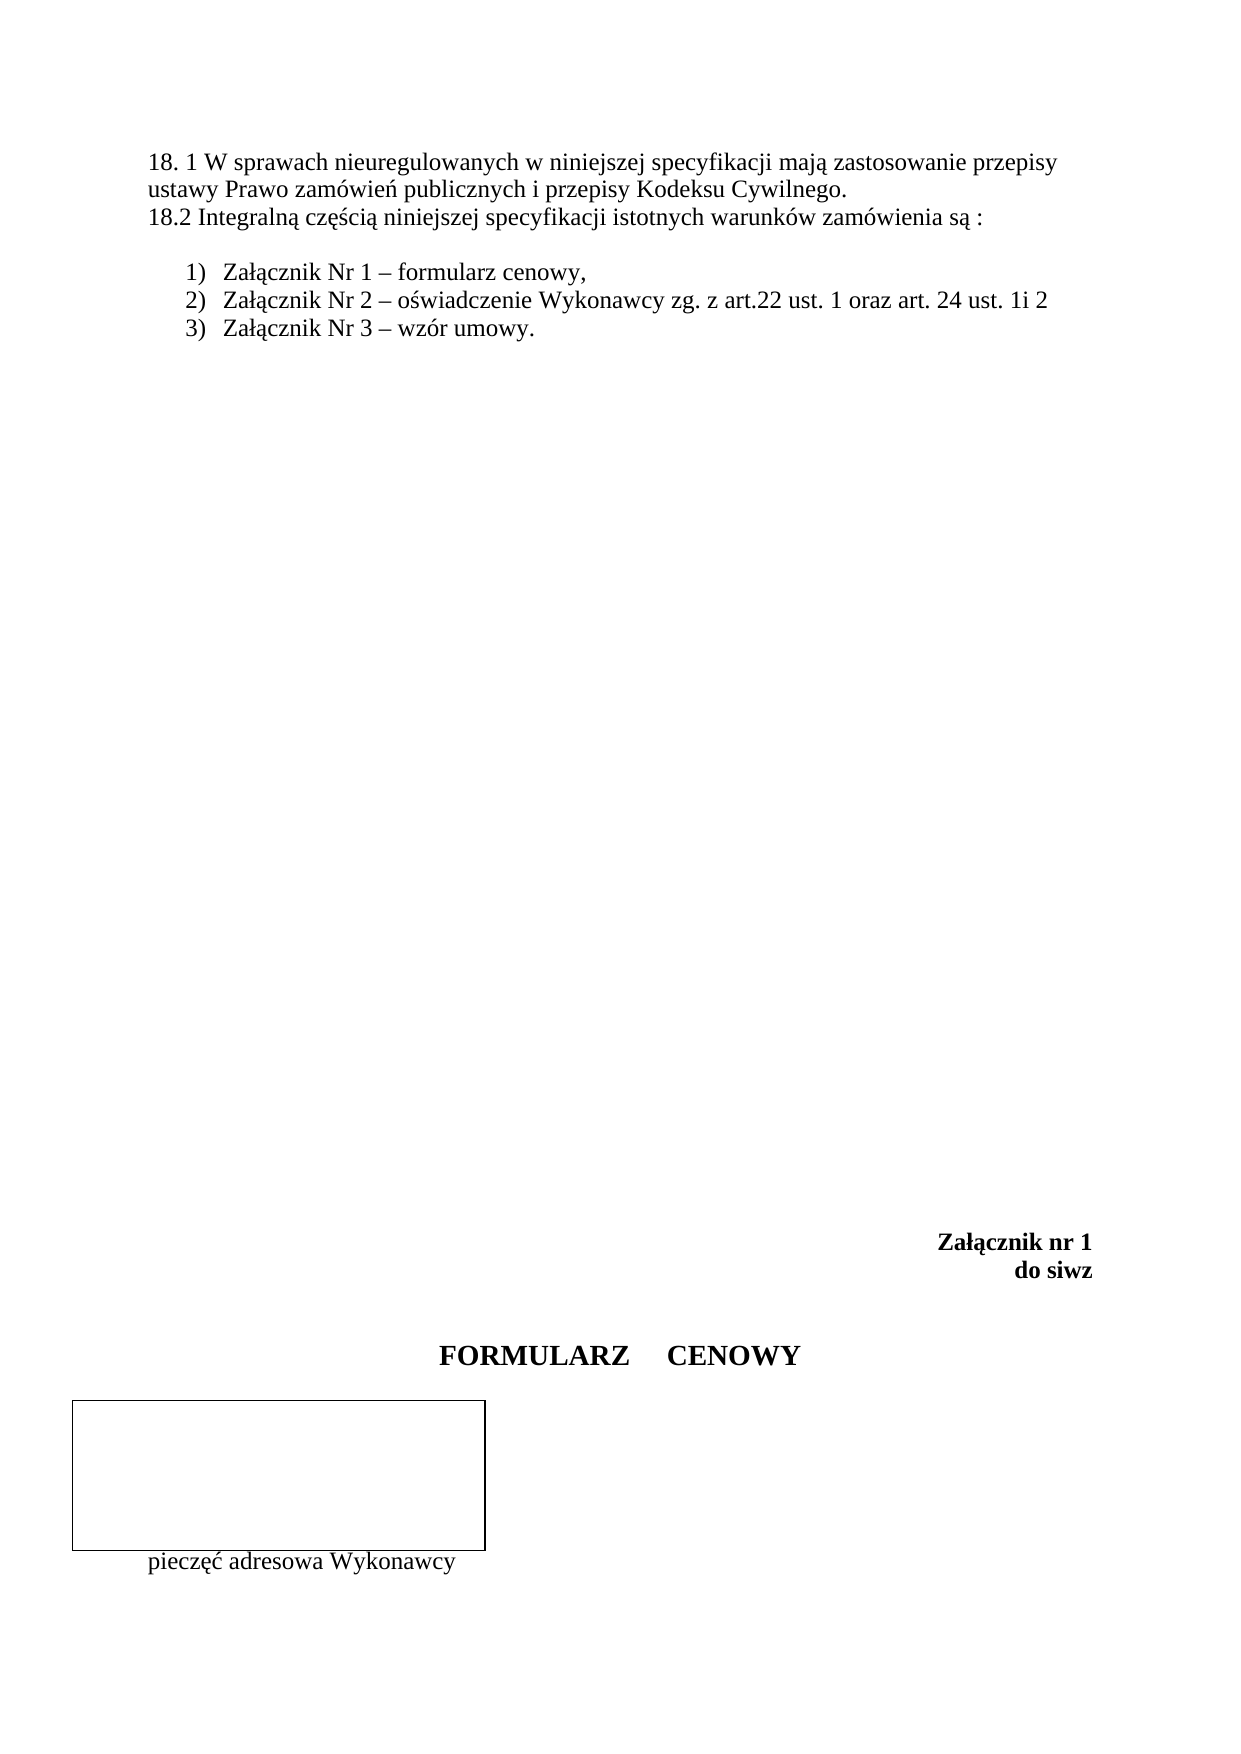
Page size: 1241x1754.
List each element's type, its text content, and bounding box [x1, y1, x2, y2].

text Załącznik nr 1 [148, 1228, 1092, 1256]
list Załącznik Nr 2 – oświadczenie Wykonawcy zg. z art.22 ust. 1 oraz art. 24 ust. 1i 2 [185, 286, 1092, 314]
text do siwz [148, 1256, 1092, 1284]
list Załącznik Nr 1 – formularz cenowy, [185, 258, 1092, 286]
text pieczęć adresowa Wykonawcy [148, 1547, 1092, 1574]
text FORMULARZ CENOWY [148, 1339, 1092, 1371]
text 18. 1 W sprawach nieuregulowanych w niniejszej specyfikacji mają zastosowanie przepisy ustawy Prawo zamówień publicznych i przepisy Kodeksu Cywilnego. [148, 148, 1092, 203]
text 18.2 Integralną częścią niniejszej specyfikacji istotnych warunków zamówienia są : [148, 203, 1092, 231]
list Załącznik Nr 3 – wzór umowy. [185, 314, 1092, 342]
